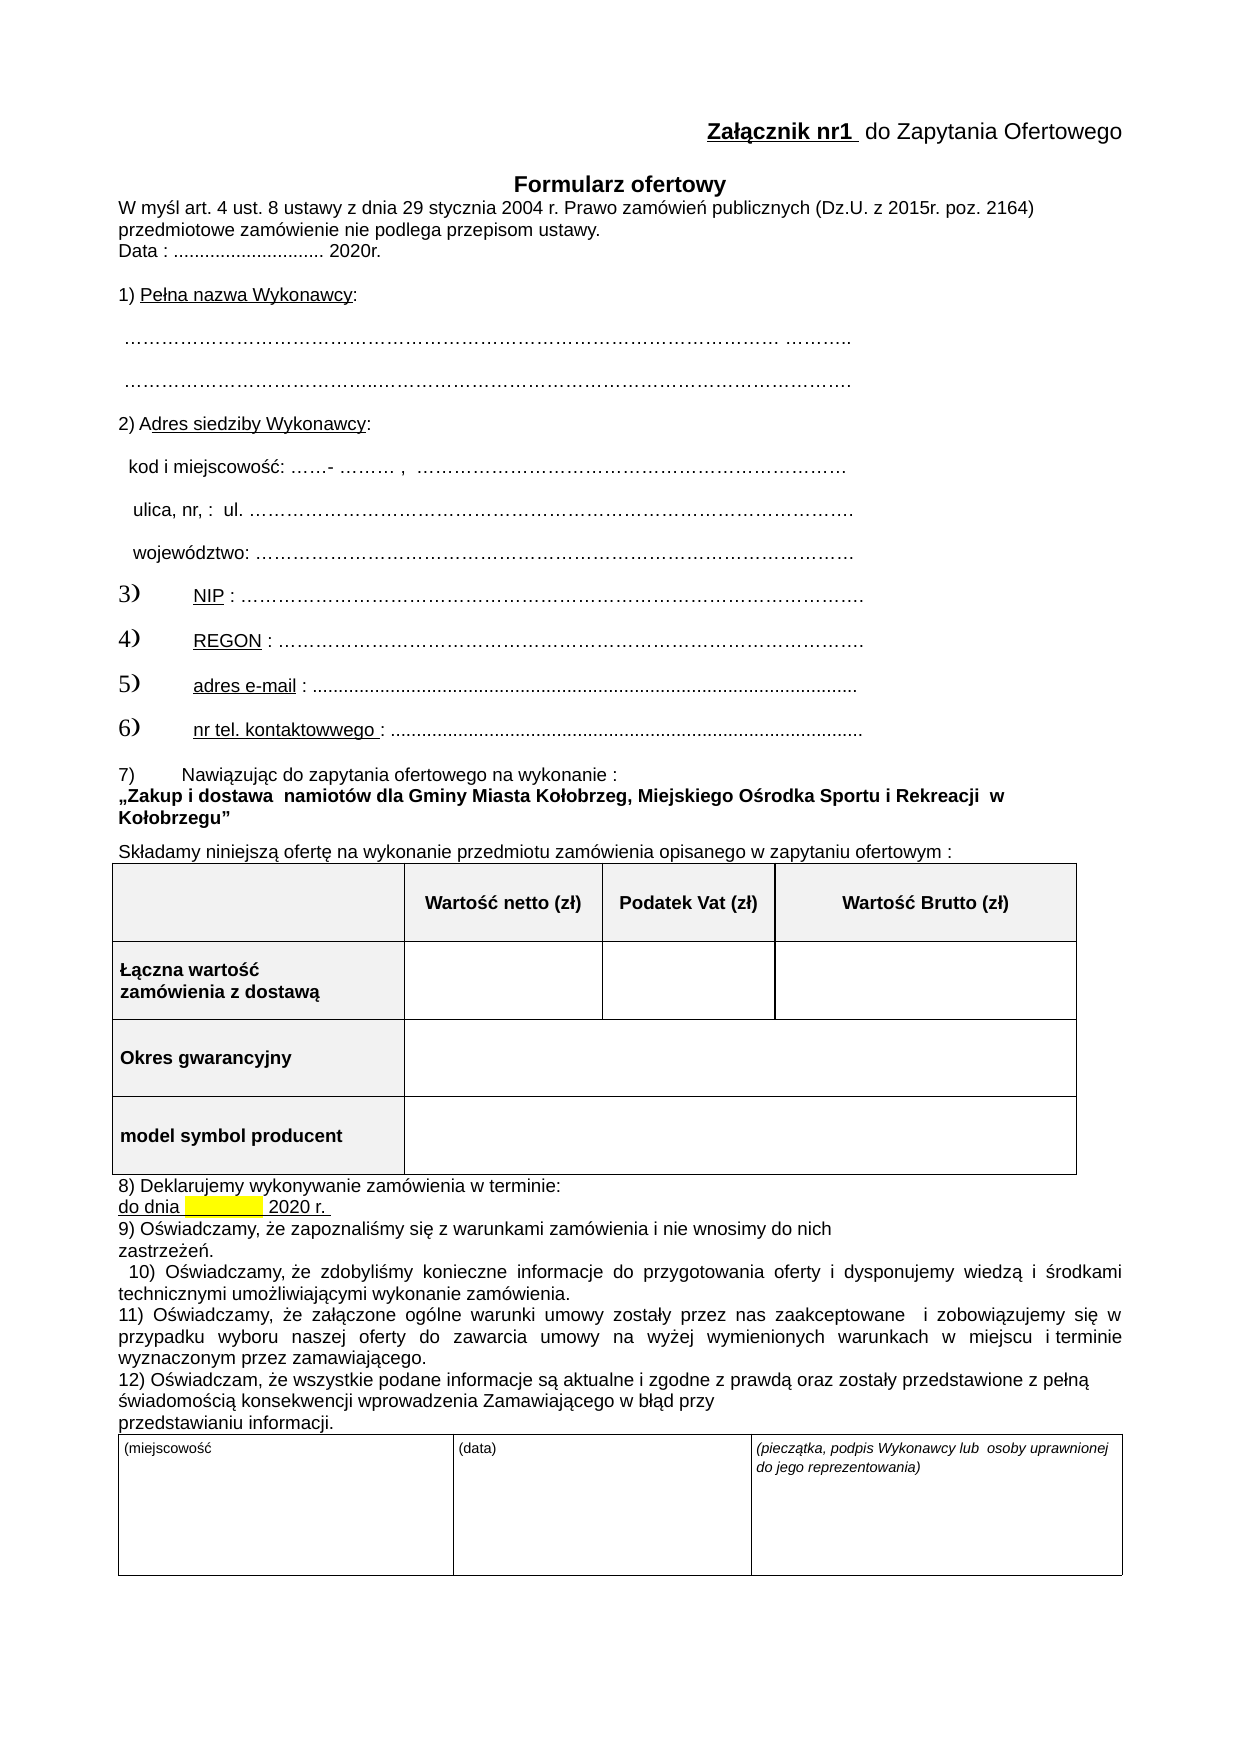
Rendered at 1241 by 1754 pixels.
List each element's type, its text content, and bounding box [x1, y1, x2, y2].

table_cell model symbol producent [113, 1097, 404, 1174]
table_header (data) [454, 1435, 751, 1575]
list zastrzeżeń. [118, 1239, 1122, 1261]
table_header (pieczątka, podpis Wykonawcy lub osoby uprawnionej do jego reprezentowania) [752, 1435, 1122, 1575]
text województwo: …………………………………………………………………………………… [133, 542, 1122, 564]
table_header Wartość Brutto (zł) [776, 864, 1076, 941]
text Formularz ofertowy [118, 171, 1122, 197]
list NIP : ………………………………………………………………………………………. [118, 585, 1122, 608]
table_cell [776, 942, 1076, 1019]
table_cell Łączna wartość zamówienia z dostawą [113, 942, 404, 1019]
text „Zakup i dostawa namiotów dla Gminy Miasta Kołobrzeg, Miejskiego Ośrodka Sportu i Rekreacji w Kołobrzegu” [118, 785, 1122, 828]
list adres e-mail : ......................................................................................................... [118, 674, 1122, 697]
text …………………………………………………………………………………………… ……….. [118, 327, 1122, 348]
text W myśl art. 4 ust. 8 ustawy z dnia 29 stycznia 2004 r. Prawo zamówień publicznych (Dz.U. z 2015r. poz. 2164) przedmiotowe zamówienie nie podlega przepisom ustawy. [118, 197, 1122, 240]
table_cell [405, 1020, 1076, 1096]
text Składamy niniejszą ofertę na wykonanie przedmiotu zamówienia opisanego w zapytaniu ofertowym : [118, 841, 1122, 862]
list nr tel. kontaktowwego : ........................................................................................... [118, 719, 1122, 742]
table_cell Okres gwarancyjny [113, 1020, 404, 1096]
text ulica, nr, : ul. ……………………………………………………………………………………. [133, 499, 1122, 521]
table_header Wartość netto (zł) [405, 864, 602, 941]
table_header (miejscowość [119, 1435, 453, 1575]
text …………………………………..…………………………………………………………………. [118, 370, 1122, 391]
table_cell [405, 942, 602, 1019]
text przedstawianiu informacji. [118, 1412, 1122, 1433]
text do dnia 2020 r. [118, 1196, 1122, 1218]
table_header [113, 864, 404, 941]
table_header Podatek Vat (zł) [603, 864, 774, 941]
text kod i miejscowość: ……- ……… , …………………………………………………………… [118, 456, 1122, 477]
list 9) Oświadczamy, że zapoznaliśmy się z warunkami zamówienia i nie wnosimy do nich [118, 1218, 1122, 1239]
list REGON : …………………………………………………………………………………. [118, 630, 1122, 653]
text Data : ............................. 2020r. [118, 240, 1122, 262]
text 1) Pełna nazwa Wykonawcy: [118, 283, 1122, 305]
list 8) Deklarujemy wykonywanie zamówienia w terminie: [118, 1175, 1122, 1196]
text Załącznik nr1 do Zapytania Ofertowego [118, 118, 1122, 144]
table_cell [603, 942, 774, 1019]
table_cell [405, 1097, 1076, 1174]
text 7) Nawiązując do zapytania ofertowego na wykonanie : [118, 764, 1122, 785]
text 11) Oświadczamy, że załączone ogólne warunki umowy zostały przez nas zaakceptowane i zobowiązujemy się w przypadku wyboru naszej oferty do zawarcia umowy na wyżej wymienionych warunkach w miejscu i terminie wyznaczonym przez zamawiającego. [118, 1304, 1122, 1369]
text 10) Oświadczamy, że zdobyliśmy konieczne informacje do przygotowania oferty i dysponujemy wiedzą i środkami technicznymi umożliwiającymi wykonanie zamówienia. [81, 1261, 1122, 1304]
text 2) Adres siedziby Wykonawcy: [118, 413, 1122, 434]
text 12) Oświadczam, że wszystkie podane informacje są aktualne i zgodne z prawdą oraz zostały przedstawione z pełną świadomością konsekwencji wprowadzenia Zamawiającego w błąd przy [118, 1369, 1122, 1412]
